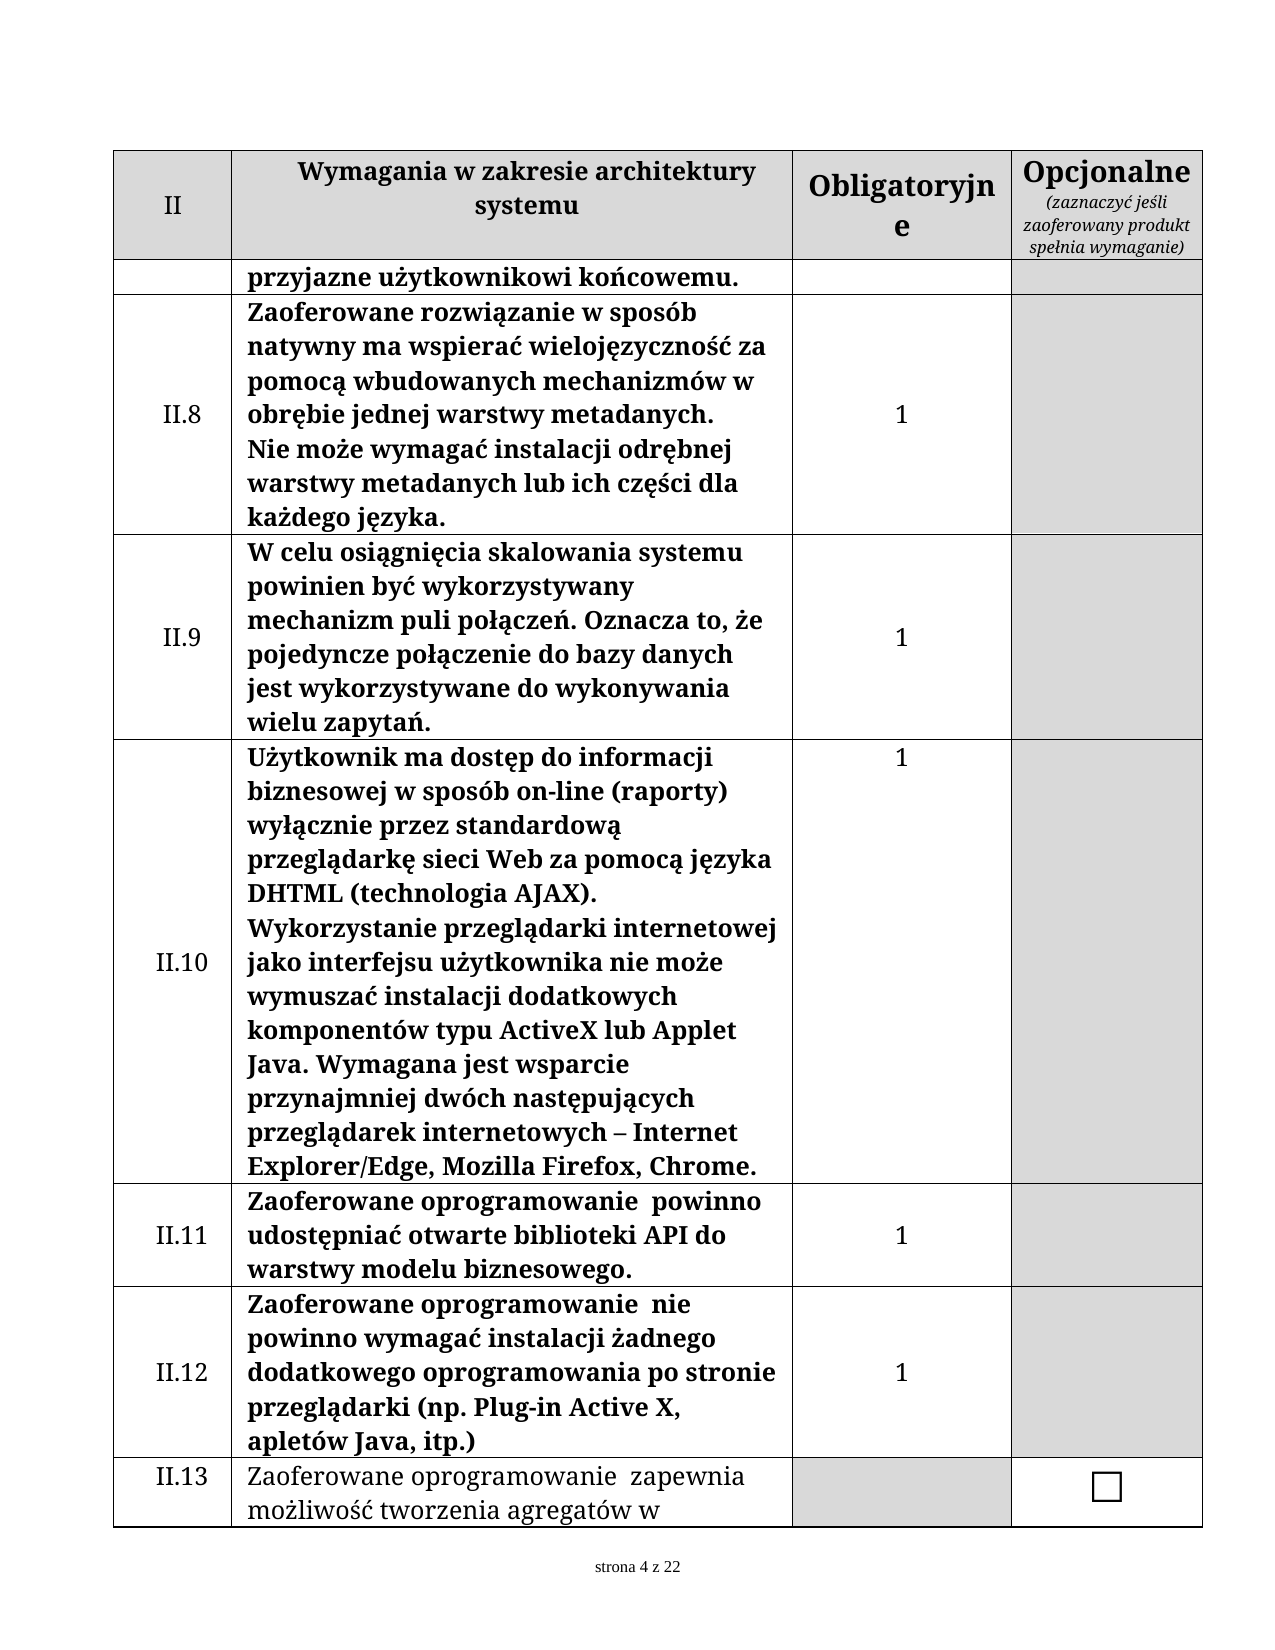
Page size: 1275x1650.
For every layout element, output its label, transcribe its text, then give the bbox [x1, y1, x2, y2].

table_cell [114, 260, 231, 294]
table_cell [1012, 535, 1202, 739]
table_header Obligatoryjne [793, 151, 1011, 259]
table_cell Zaoferowane oprogramowanie nie powinno wymagać instalacji żadnego dodatkowego oprogramowania po stronie przeglądarki (np. Plug-in Active X, apletów Java, itp.) [232, 1287, 792, 1457]
table_cell W celu osiągnięcia skalowania systemu powinien być wykorzystywany mechanizm puli połączeń. Oznacza to, że pojedyncze połączenie do bazy danych jest wykorzystywane do wykonywania wielu zapytań. [232, 535, 792, 739]
table_cell 1 [793, 535, 1011, 739]
table_cell [1012, 295, 1202, 533]
table_cell [1012, 1287, 1202, 1457]
table_cell [793, 260, 1011, 294]
table_cell [1012, 260, 1202, 294]
table_cell II.12 [114, 1287, 231, 1457]
table_cell Zaoferowane rozwiązanie w sposób natywny ma wspierać wielojęzyczność za pomocą wbudowanych mechanizmów w obrębie jednej warstwy metadanych. Nie może wymagać instalacji odrębnej warstwy metadanych lub ich części dla każdego języka. [232, 295, 792, 533]
table_header II [114, 151, 231, 259]
table_cell [1012, 740, 1202, 1183]
table_cell Użytkownik ma dostęp do informacji biznesowej w sposób on-line (raporty) wyłącznie przez standardową przeglądarkę sieci Web za pomocą języka DHTML (technologia AJAX). Wykorzystanie przeglądarki internetowej jako interfejsu użytkownika nie może wymuszać instalacji dodatkowych komponentów typu ActiveX lub Applet Java. Wymagana jest wsparcie przynajmniej dwóch następujących przeglądarek internetowych – Internet Explorer/Edge, Mozilla Firefox, Chrome. [232, 740, 792, 1183]
table_header Opcjonalne (zaznaczyć jeśli zaoferowany produkt spełnia wymaganie) [1012, 151, 1202, 259]
table_cell 1 [793, 295, 1011, 533]
table_cell II.8 [114, 295, 231, 533]
table_cell [1012, 1184, 1202, 1286]
table_cell II.9 [114, 535, 231, 739]
table_cell II.11 [114, 1184, 231, 1286]
table_cell Zaoferowane oprogramowanie powinno udostępniać otwarte biblioteki API do warstwy modelu biznesowego. [232, 1184, 792, 1286]
table_cell 1 [793, 1184, 1011, 1286]
table_cell II.13 [114, 1458, 231, 1526]
table_cell [793, 1458, 1011, 1526]
table_cell 1 [793, 1287, 1011, 1457]
table_header Wymagania w zakresie architektury systemu [232, 151, 792, 259]
table_cell ☐ [1012, 1458, 1202, 1526]
table_cell 1 [793, 740, 1011, 1183]
table_cell Zaoferowane oprogramowanie zapewnia możliwość tworzenia agregatów w [232, 1458, 792, 1526]
table_cell przyjazne użytkownikowi końcowemu. [232, 260, 792, 294]
table_cell II.10 [114, 740, 231, 1183]
